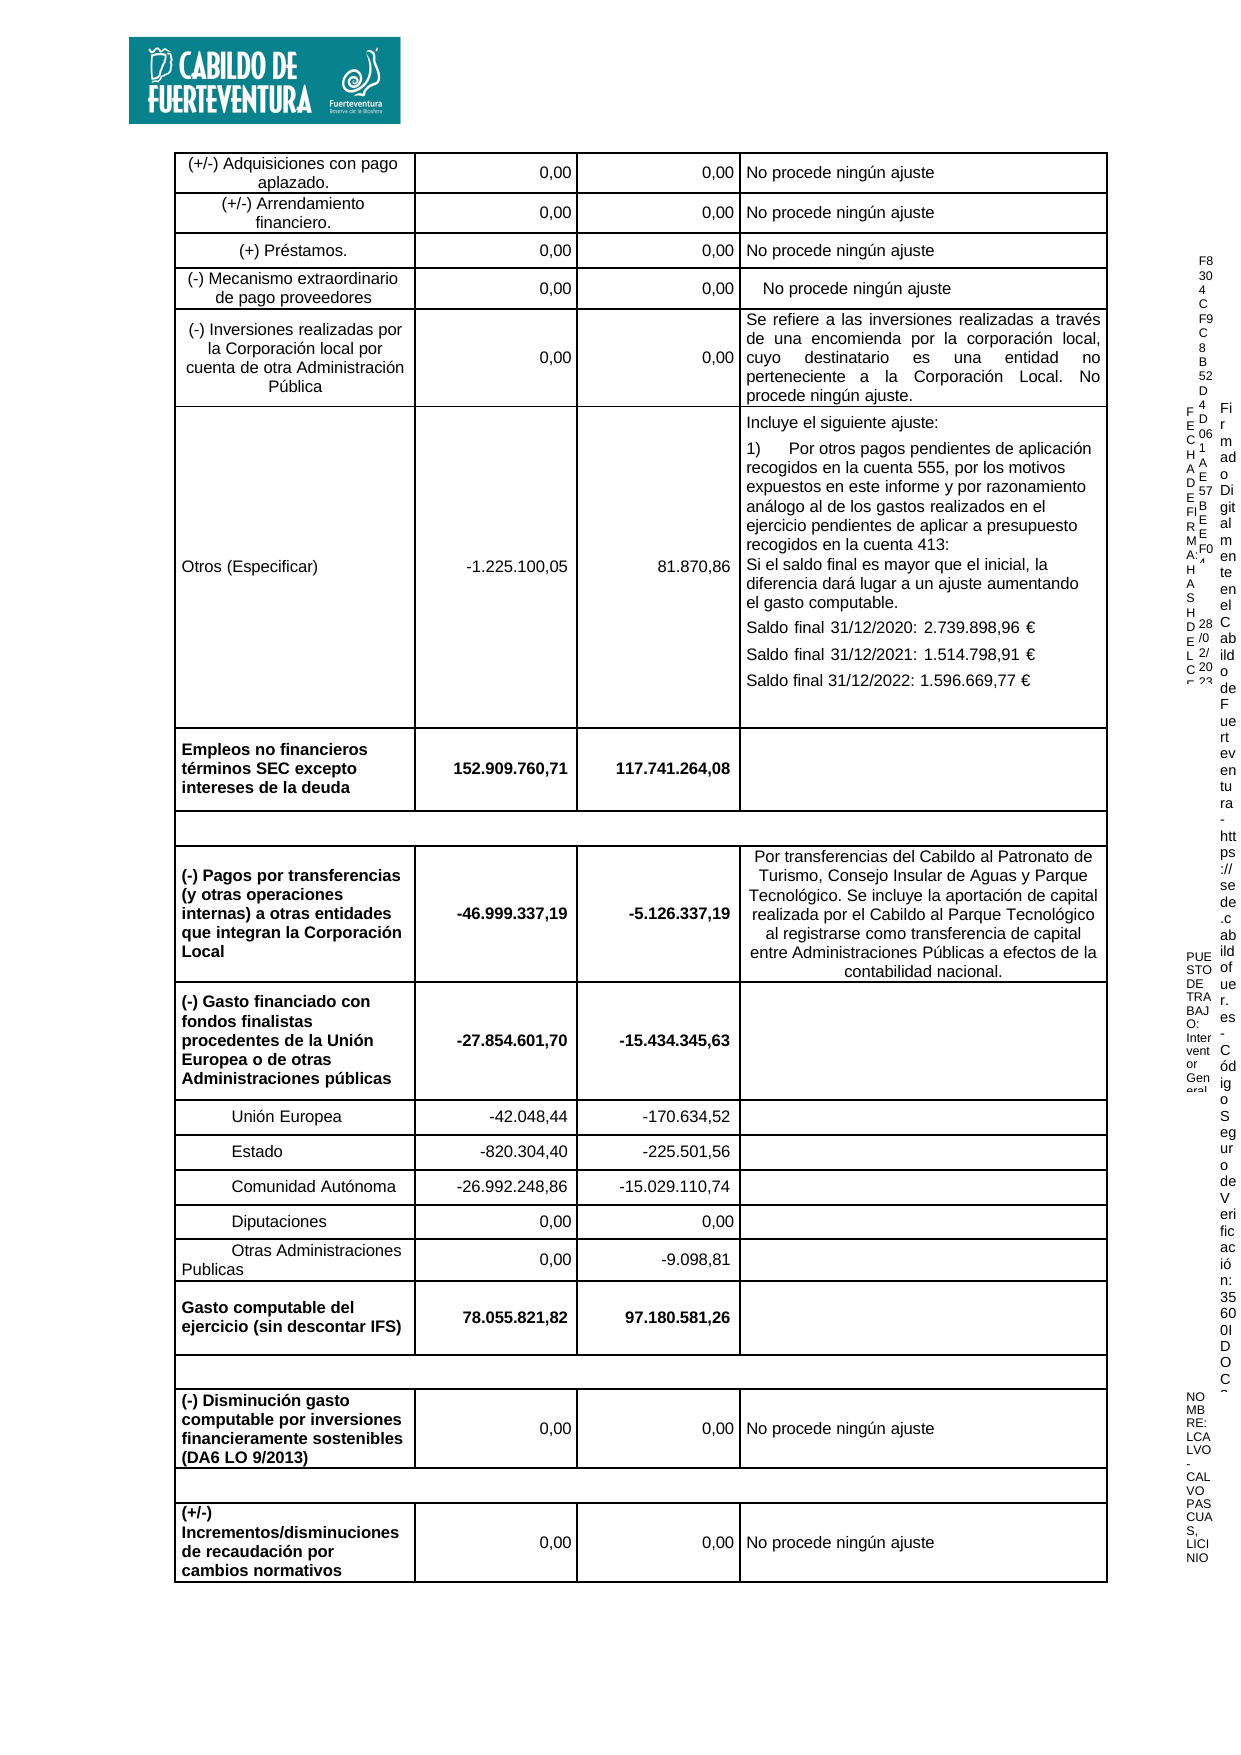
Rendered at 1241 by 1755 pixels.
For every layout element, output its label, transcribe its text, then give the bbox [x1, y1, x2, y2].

table_cell [741, 1171, 1106, 1203]
text FECHA DE FIRMA: HASH DEL CERTIFICADO: [1186, 404, 1201, 683]
table_cell 0,00 [416, 1240, 576, 1279]
table_cell -46.999.337,19 [416, 847, 576, 981]
table_cell (+/-) Incrementos/disminuciones de recaudación por cambios normativos [176, 1504, 414, 1581]
table_cell 0,00 [416, 310, 576, 406]
table_header 0,00 [416, 154, 576, 192]
table_cell (-) Inversiones realizadas por la Corporación local por cuenta de otra Administración Pública [176, 310, 414, 406]
table_cell -15.029.110,74 [578, 1171, 739, 1203]
text PUESTO DE TRABAJO: [1186, 951, 1213, 1031]
table_cell Incluye el siguiente ajuste: 1) Por otros pagos pendientes de aplicación recogidos en la cuenta 555, por los motivos expuestos en este informe y por razonamiento análogo al de los gastos realizados en el ejercicio pendientes de aplicar a presupuesto recogidos en la cuenta 413: Si el saldo final es mayor que el inicial, la diferencia dará lugar a un ajuste aumentando el gasto computable. Saldo final 31/12/2020: 2.739.898,96 € Saldo final 31/12/2021: 1.514.798,91 € Saldo final 31/12/2022: 1.596.669,77 € [741, 407, 1106, 727]
table_cell -5.126.337,19 [578, 847, 739, 981]
table_cell (+/-) Arrendamiento financiero. [176, 194, 414, 232]
table_cell Estado [176, 1136, 414, 1168]
table_cell 0,00 [416, 269, 576, 308]
table_cell 0,00 [578, 310, 739, 406]
table_cell [741, 1136, 1106, 1168]
table_cell -170.634,52 [578, 1101, 739, 1134]
table_cell 0,00 [416, 1206, 576, 1238]
table_cell -15.434.345,63 [578, 983, 739, 1099]
text NOMBRE: [1186, 1390, 1213, 1431]
table_cell Otras Administraciones Publicas [176, 1240, 414, 1279]
table_cell 0,00 [416, 1390, 576, 1467]
table_cell [741, 1240, 1106, 1279]
table_cell 0,00 [578, 234, 739, 267]
text Interventor General [1186, 1031, 1213, 1092]
table_cell No procede ningún ajuste [741, 269, 1106, 308]
table_cell -820.304,40 [416, 1136, 576, 1168]
table_cell -9.098,81 [578, 1240, 739, 1279]
text F8304CF9C8B52D4D061AE57BEEF04E17A8F668DC [1199, 254, 1213, 563]
table_cell Otros (Especificar) [176, 407, 414, 727]
table_cell 0,00 [578, 269, 739, 308]
table_cell 0,00 [578, 1504, 739, 1581]
table_cell Se refiere a las inversiones realizadas a través de una encomienda por la corporación local, cuyo destinatario es una entidad no perteneciente a la Corporación Local. No procede ningún ajuste. [741, 310, 1106, 406]
table_cell Empleos no financieros términos SEC excepto intereses de la deuda [176, 729, 414, 810]
table_cell -42.048,44 [416, 1101, 576, 1134]
table_cell 0,00 [416, 1504, 576, 1581]
table_cell 0,00 [578, 1206, 739, 1238]
table_header 0,00 [578, 154, 739, 192]
table_cell [176, 1469, 1106, 1502]
table_cell 117.741.264,08 [578, 729, 739, 810]
table_cell No procede ningún ajuste [741, 1390, 1106, 1467]
text 28/02/2023 [1199, 617, 1213, 683]
table_cell 0,00 [578, 194, 739, 232]
table_cell (-) Gasto financiado con fondos finalistas procedentes de la Unión Europea o de otras Administraciones públicas [176, 983, 414, 1099]
table_cell [176, 1356, 1106, 1388]
table_cell -225.501,56 [578, 1136, 739, 1168]
table_cell 152.909.760,71 [416, 729, 576, 810]
table_header No procede ningún ajuste [741, 154, 1106, 192]
table_cell 0,00 [416, 234, 576, 267]
table_cell No procede ningún ajuste [741, 234, 1106, 267]
table_header (+/-) Adquisiciones con pago aplazado. [176, 154, 414, 192]
table_cell [741, 1282, 1106, 1353]
table_cell Por transferencias del Cabildo al Patronato de Turismo, Consejo Insular de Aguas y Parque Tecnológico. Se incluye la aportación de capital realizada por el Cabildo al Parque Tecnológico al registrarse como transferencia de capital entre Administraciones Públicas a efectos de la contabilidad nacional. [741, 847, 1106, 981]
table_cell Diputaciones [176, 1206, 414, 1238]
table_cell 0,00 [416, 194, 576, 232]
table_cell -1.225.100,05 [416, 407, 576, 727]
table_cell [741, 1101, 1106, 1134]
table_cell Unión Europea [176, 1101, 414, 1134]
table_cell Comunidad Autónoma [176, 1171, 414, 1203]
table_cell (+) Préstamos. [176, 234, 414, 267]
table_cell No procede ningún ajuste [741, 194, 1106, 232]
table_cell (-) Disminución gasto computable por inversiones financieramente sostenibles (DA6 LO 9/2013) [176, 1390, 414, 1467]
table_cell -27.854.601,70 [416, 983, 576, 1099]
table_cell 97.180.581,26 [578, 1282, 739, 1353]
table_cell 0,00 [578, 1390, 739, 1467]
table_cell Gasto computable del ejercicio (sin descontar IFS) [176, 1282, 414, 1353]
table_cell [741, 729, 1106, 810]
table_cell 81.870,86 [578, 407, 739, 727]
table_cell (-) Mecanismo extraordinario de pago proveedores [176, 269, 414, 308]
text Firmado Digitalmente en el Cabildo de Fuerteventura - https://sede.cabildofuer.es - Código Seguro de Verificación: 35600IDOC2C4CE26C2A9722245A5 [1220, 400, 1237, 1392]
table_cell 78.055.821,82 [416, 1282, 576, 1353]
table_cell [176, 812, 1106, 845]
text LCALVO - CALVO PASCUAS, LICINIO [1186, 1431, 1213, 1565]
table_cell [741, 1206, 1106, 1238]
table_cell -26.992.248,86 [416, 1171, 576, 1203]
table_cell No procede ningún ajuste [741, 1504, 1106, 1581]
table_cell [741, 983, 1106, 1099]
table_cell (-) Pagos por transferencias (y otras operaciones internas) a otras entidades que integran la Corporación Local [176, 847, 414, 981]
